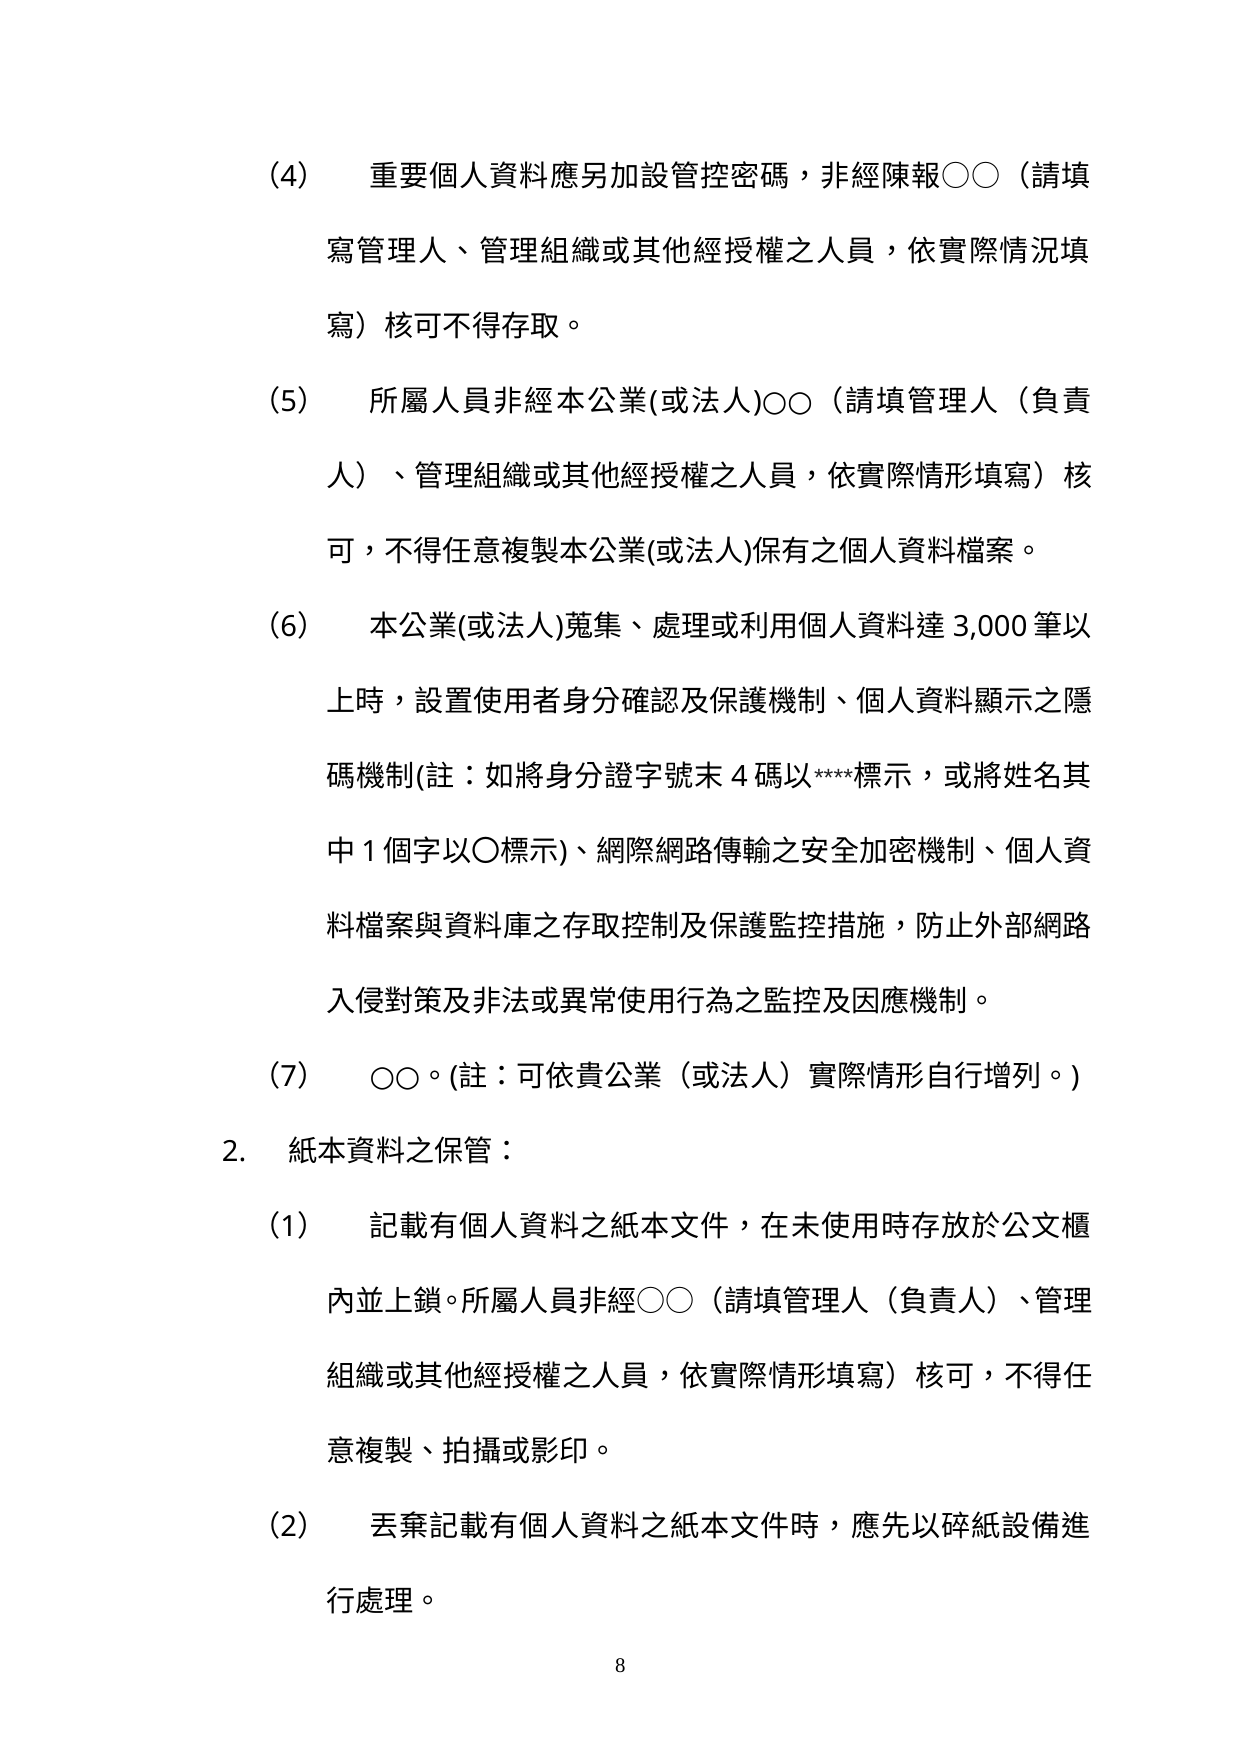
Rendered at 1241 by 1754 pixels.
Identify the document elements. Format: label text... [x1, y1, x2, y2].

list 所屬人員非經本公業(或法人)○○（請填管理人（負責人）、管理組織或其他經授權之人員，依實際情形填寫）核可，不得任意複製本公業(或法人)保有之個人資料檔案。 [251, 361, 1092, 586]
list 紙本資料之保管： [222, 1111, 1092, 1186]
list 記載有個人資料之紙本文件，在未使用時存放於公文櫃內並上鎖。所屬人員非經○○（請填管理人（負責人）、管理組織或其他經授權之人員，依實際情形填寫）核可，不得任意複製、拍攝或影印。 [251, 1186, 1092, 1486]
list ○○。(註：可依貴公業（或法人）實際情形自行增列。) [251, 1036, 1092, 1111]
list 重要個人資料應另加設管控密碼，非經陳報○○（請填寫管理人、管理組織或其他經授權之人員，依實際情況填寫）核可不得存取。 [251, 136, 1092, 361]
list 丟棄記載有個人資料之紙本文件時，應先以碎紙設備進行處理。 [251, 1486, 1092, 1636]
list 本公業(或法人)蒐集、處理或利用個人資料達3,000筆以上時，設置使用者身分確認及保護機制、個人資料顯示之隱碼機制(註：如將身分證字號末4碼以****標示，或將姓名其中1個字以〇標示)、網際網路傳輸之安全加密機制、個人資料檔案與資料庫之存取控制及保護監控措施，防止外部網路入侵對策及非法或異常使用行為之監控及因應機制。 [251, 586, 1092, 1036]
